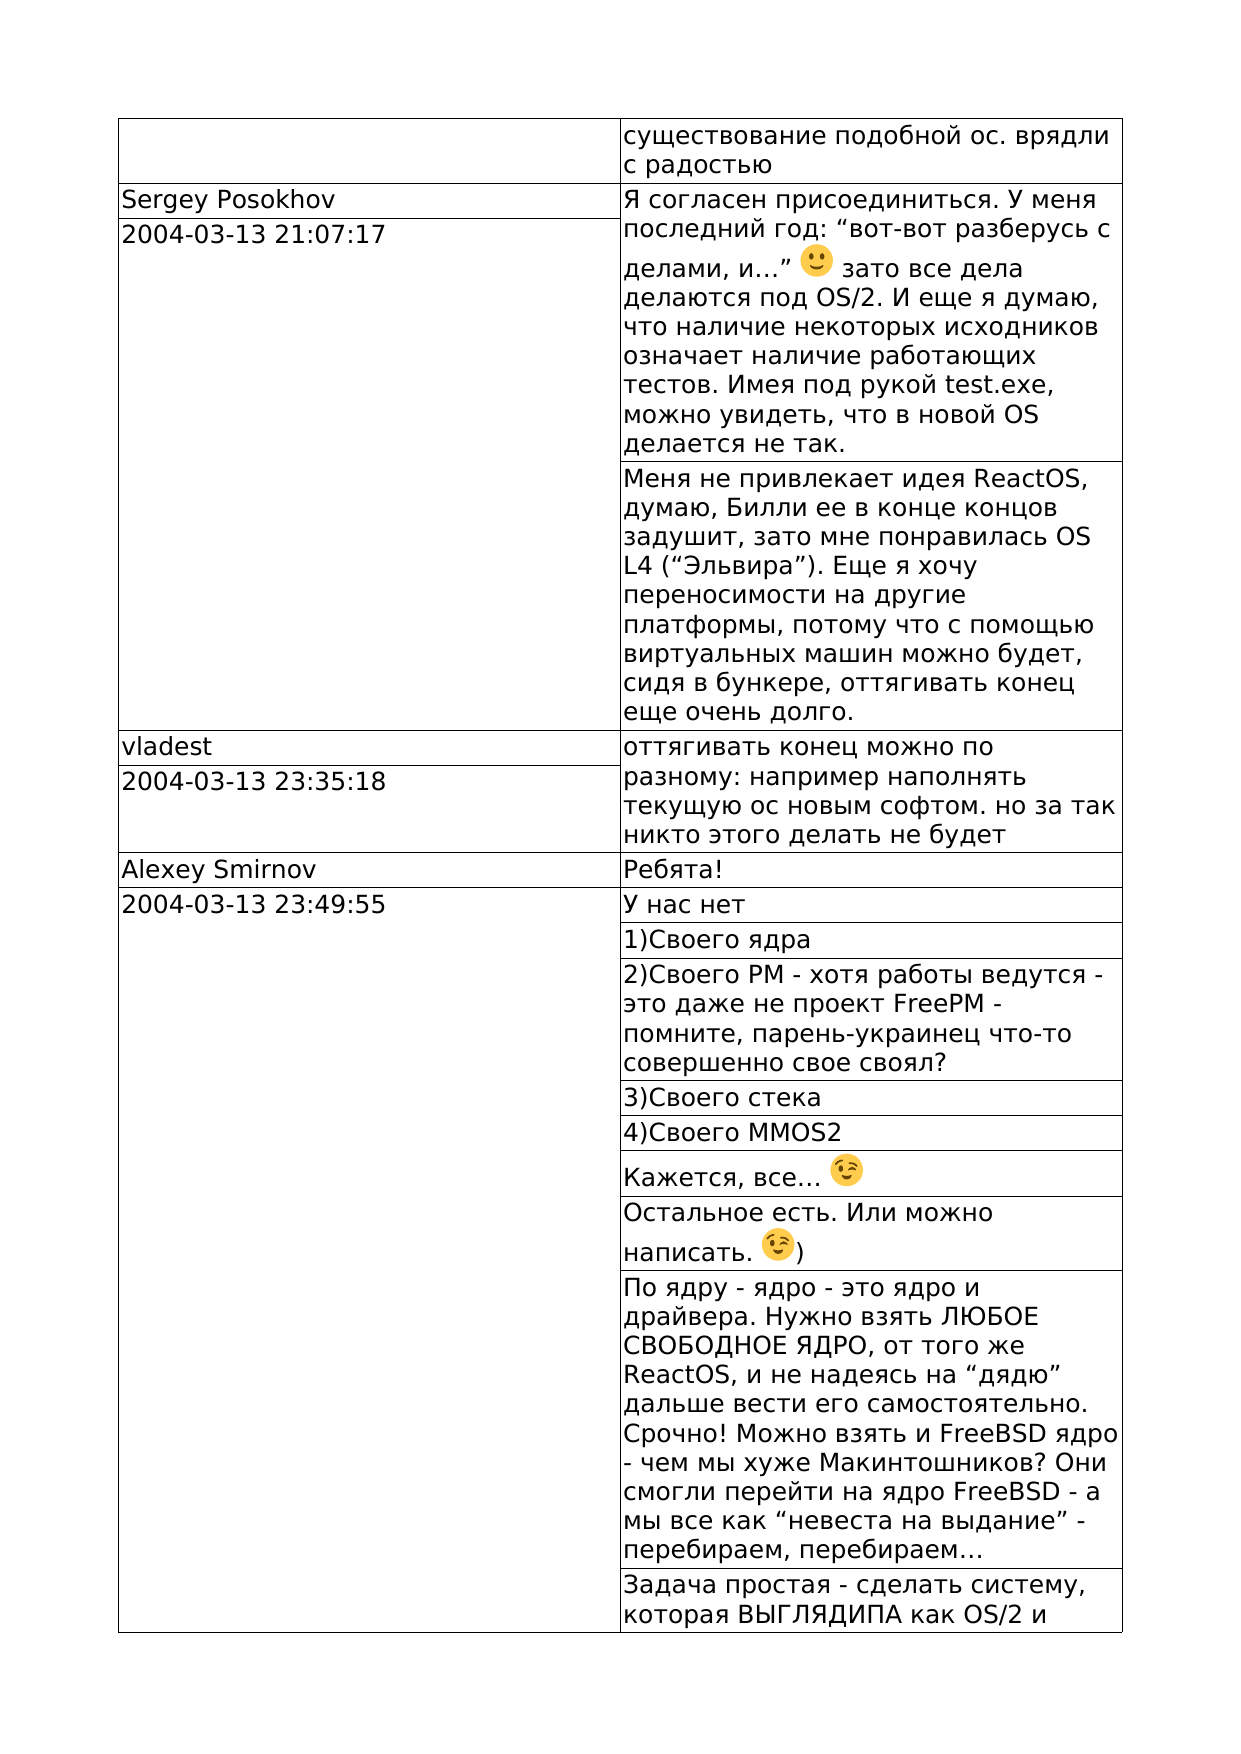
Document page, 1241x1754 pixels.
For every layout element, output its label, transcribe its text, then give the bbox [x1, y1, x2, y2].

table_cell Кажется, все… [621, 1151, 1122, 1196]
table_cell 1)Своего ядра [621, 923, 1122, 957]
table_cell 4)Своего MMOS2 [621, 1116, 1122, 1150]
table_cell существование подобной ос. врядли с радостью [621, 119, 1122, 182]
table_cell оттягивать конец можно по разному: например наполнять текущую ос новым софтом. но за так никто этого делать не будет [621, 731, 1122, 852]
table_cell Я согласен присоединиться. У меня последний год: “вот-вот разберусь с делами, и…” зато все дела делаются под OS/2. И еще я думаю, что наличие некоторых исходников означает наличие работающих тестов. Имея под рукой test.exe, можно увидеть, что в новой OS делается не так. [621, 184, 1122, 461]
table_cell 2004-03-13 21:07:17 [119, 219, 620, 729]
table_cell Sergey Posokhov [119, 184, 620, 217]
table_cell Меня не привлекает идея ReactOS, думаю, Билли ее в конце концов задушит, зато мне понравилась OS L4 (“Эльвира”). Еще я хочу переносимости на другие платформы, потому что с помощью виртуальных машин можно будет, сидя в бункере, оттягивать конец еще очень долго. [621, 462, 1122, 729]
table_cell [119, 119, 620, 182]
table_cell Ребята! [621, 853, 1122, 887]
table_cell По ядру - ядро - это ядро и драйвера. Нужно взять ЛЮБОЕ СВОБОДНОЕ ЯДРО, от того же ReactOS, и не надеясь на “дядю” дальше вести его самостоятельно. Срочно! Можно взять и FreeBSD ядро - чем мы хуже Макинтошников? Они смогли перейти на ядро FreeBSD - а мы все как “невеста на выдание” - перебираем, перебираем… [621, 1271, 1122, 1568]
table_cell У нас нет [621, 888, 1122, 922]
table_cell 2004-03-13 23:49:55 [119, 888, 620, 1632]
table_cell 3)Своего стека [621, 1081, 1122, 1115]
table_cell Alexey Smirnov [119, 853, 620, 887]
table_cell Задача простая - сделать систему, которая ВЫГЛЯДИПА как OS/2 и [621, 1569, 1122, 1632]
table_cell 2004-03-13 23:35:18 [119, 766, 620, 852]
table_cell Остальное есть. Или можно написать. ) [621, 1197, 1122, 1270]
table_cell vladest [119, 731, 620, 764]
table_cell 2)Своего PM - хотя работы ведутся - это даже не проект FreePM - помните, парень-украинец что-то совершенно свое своял? [621, 959, 1122, 1080]
